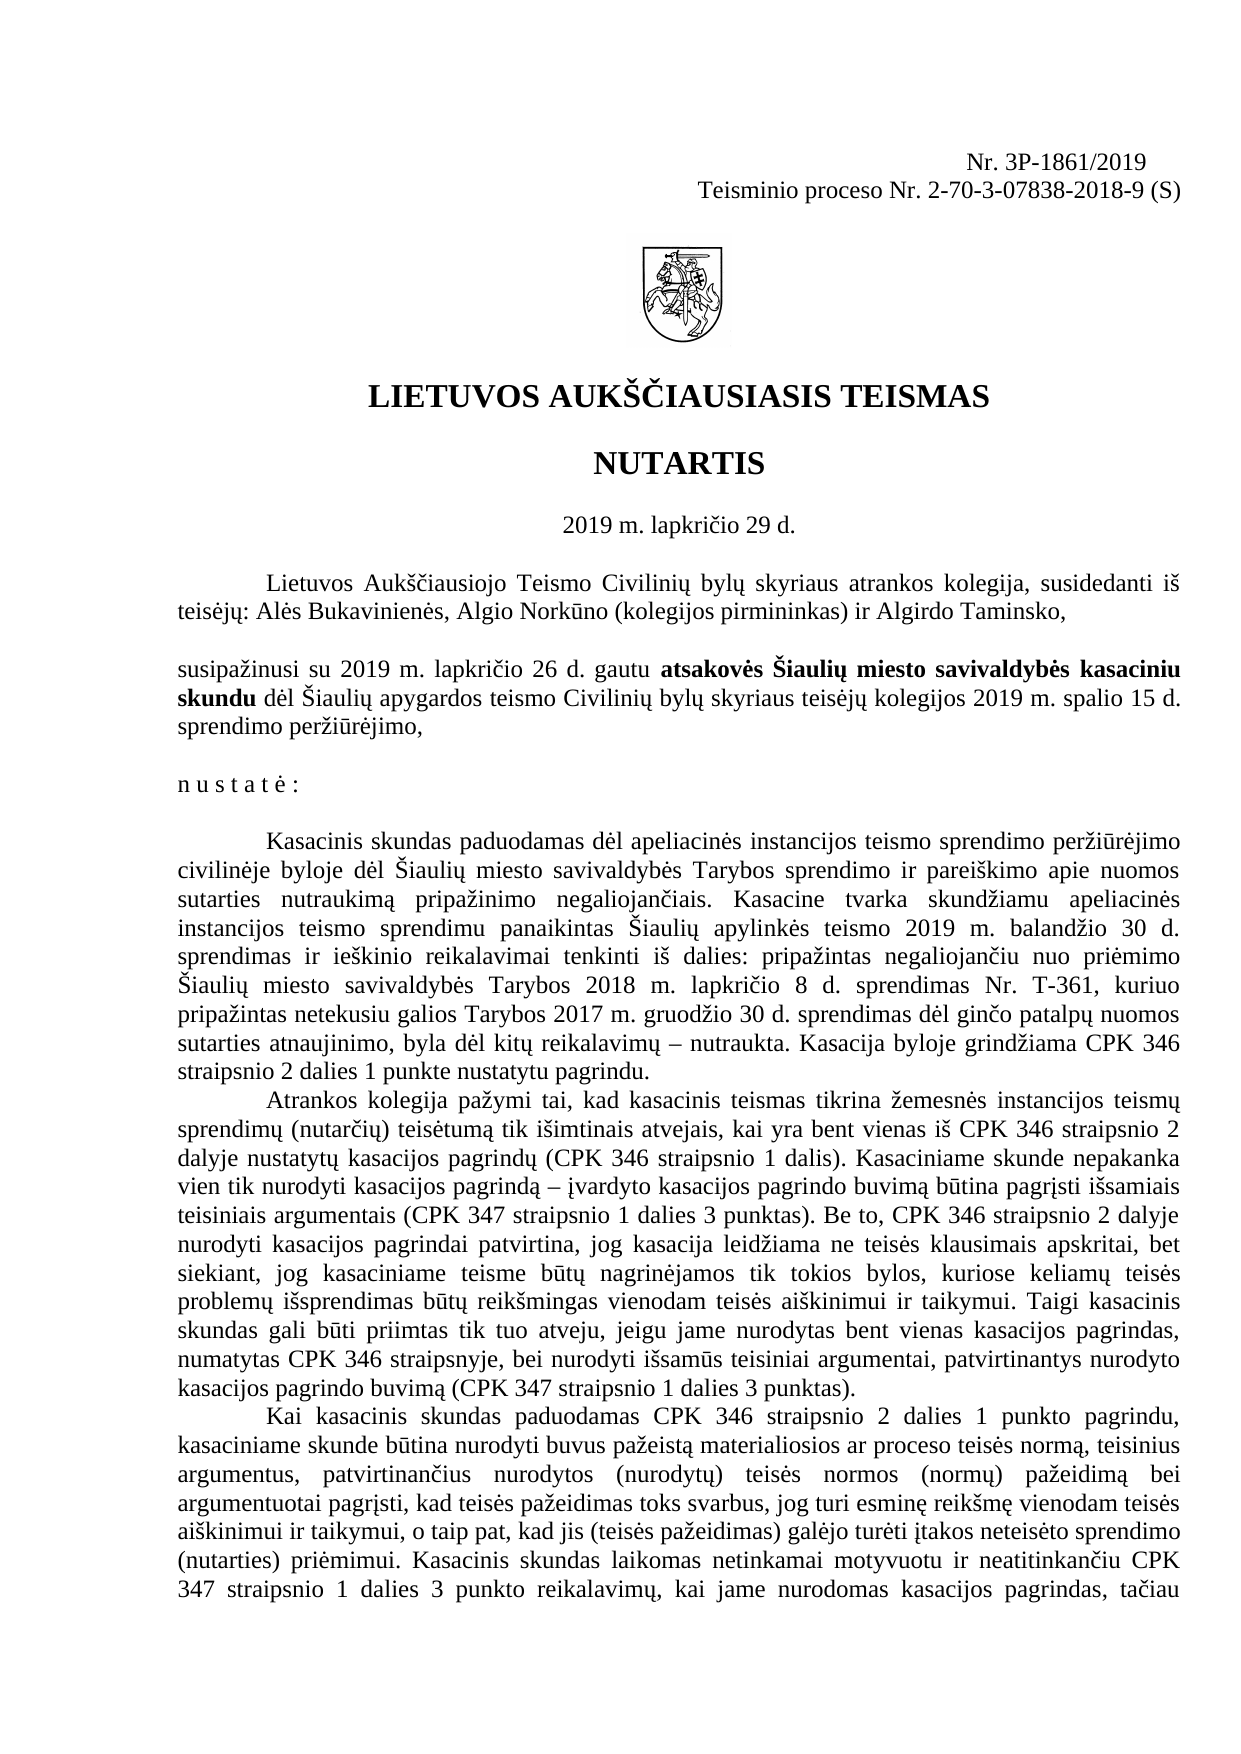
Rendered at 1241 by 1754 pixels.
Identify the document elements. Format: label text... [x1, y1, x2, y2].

text LIETUVOS AUKŠČIAUSIASIS TEISMAS [177, 376, 1181, 414]
text susipažinusi su 2019 m. lapkričio 26 d. gautu atsakovės Šiaulių miesto savivaldybės kasaciniu skundu dėl Šiaulių apygardos teismo Civilinių bylų skyriaus teisėjų kolegijos 2019 m. spalio 15 d. sprendimo peržiūrėjimo, [177, 654, 1181, 740]
text Atrankos kolegija pažymi tai, kad kasacinis teismas tikrina žemesnės instancijos teismų sprendimų (nutarčių) teisėtumą tik išimtinais atvejais, kai yra bent vienas iš CPK 346 straipsnio 2 dalyje nustatytų kasacijos pagrindų (CPK 346 straipsnio 1 dalis). Kasaciniame skunde nepakanka vien tik nurodyti kasacijos pagrindą – įvardyto kasacijos pagrindo buvimą būtina pagrįsti išsamiais teisiniais argumentais (CPK 347 straipsnio 1 dalies 3 punktas). Be to, CPK 346 straipsnio 2 dalyje nurodyti kasacijos pagrindai patvirtina, jog kasacija leidžiama ne teisės klausimais apskritai, bet siekiant, jog kasaciniame teisme būtų nagrinėjamos tik tokios bylos, kuriose keliamų teisės problemų išsprendimas būtų reikšmingas vienodam teisės aiškinimui ir taikymui. Taigi kasacinis skundas gali būti priimtas tik tuo atveju, jeigu jame nurodytas bent vienas kasacijos pagrindas, numatytas CPK 346 straipsnyje, bei nurodyti išsamūs teisiniai argumentai, patvirtinantys nurodyto kasacijos pagrindo buvimą (CPK 347 straipsnio 1 dalies 3 punktas). [177, 1085, 1181, 1401]
text NUTARTIS [177, 443, 1181, 481]
text Teisminio proceso Nr. 2-70-3-07838-2018-9 (S) [177, 176, 1181, 204]
text n u s t a t ė : [177, 769, 1181, 798]
text Nr. 3P-1861/2019 [177, 147, 1146, 176]
text Kai kasacinis skundas paduodamas CPK 346 straipsnio 2 dalies 1 punkto pagrindu, kasaciniame skunde būtina nurodyti buvus pažeistą materialiosios ar proceso teisės normą, teisinius argumentus, patvirtinančius nurodytos (nurodytų) teisės normos (normų) pažeidimą bei argumentuotai pagrįsti, kad teisės pažeidimas toks svarbus, jog turi esminę reikšmę vienodam teisės aiškinimui ir taikymui, o taip pat, kad jis (teisės pažeidimas) galėjo turėti įtakos neteisėto sprendimo (nutarties) priėmimui. Kasacinis skundas laikomas netinkamai motyvuotu ir neatitinkančiu CPK 347 straipsnio 1 dalies 3 punkto reikalavimų, kai jame nurodomas kasacijos pagrindas, tačiau [177, 1401, 1181, 1603]
text 2019 m. lapkričio 29 d. [177, 510, 1181, 539]
text Lietuvos Aukščiausiojo Teismo Civilinių bylų skyriaus atrankos kolegija, susidedanti iš teisėjų: Alės Bukavinienės, Algio Norkūno (kolegijos pirmininkas) ir Algirdo Taminsko, [177, 568, 1181, 625]
text Kasacinis skundas paduodamas dėl apeliacinės instancijos teismo sprendimo peržiūrėjimo civilinėje byloje dėl Šiaulių miesto savivaldybės Tarybos sprendimo ir pareiškimo apie nuomos sutarties nutraukimą pripažinimo negaliojančiais. Kasacine tvarka skundžiamu apeliacinės instancijos teismo sprendimu panaikintas Šiaulių apylinkės teismo 2019 m. balandžio 30 d. sprendimas ir ieškinio reikalavimai tenkinti iš dalies: pripažintas negaliojančiu nuo priėmimo Šiaulių miesto savivaldybės Tarybos 2018 m. lapkričio 8 d. sprendimas Nr. T-361, kuriuo pripažintas netekusiu galios Tarybos 2017 m. gruodžio 30 d. sprendimas dėl ginčo patalpų nuomos sutarties atnaujinimo, byla dėl kitų reikalavimų – nutraukta. Kasacija byloje grindžiama CPK 346 straipsnio 2 dalies 1 punkte nustatytu pagrindu. [177, 826, 1181, 1085]
